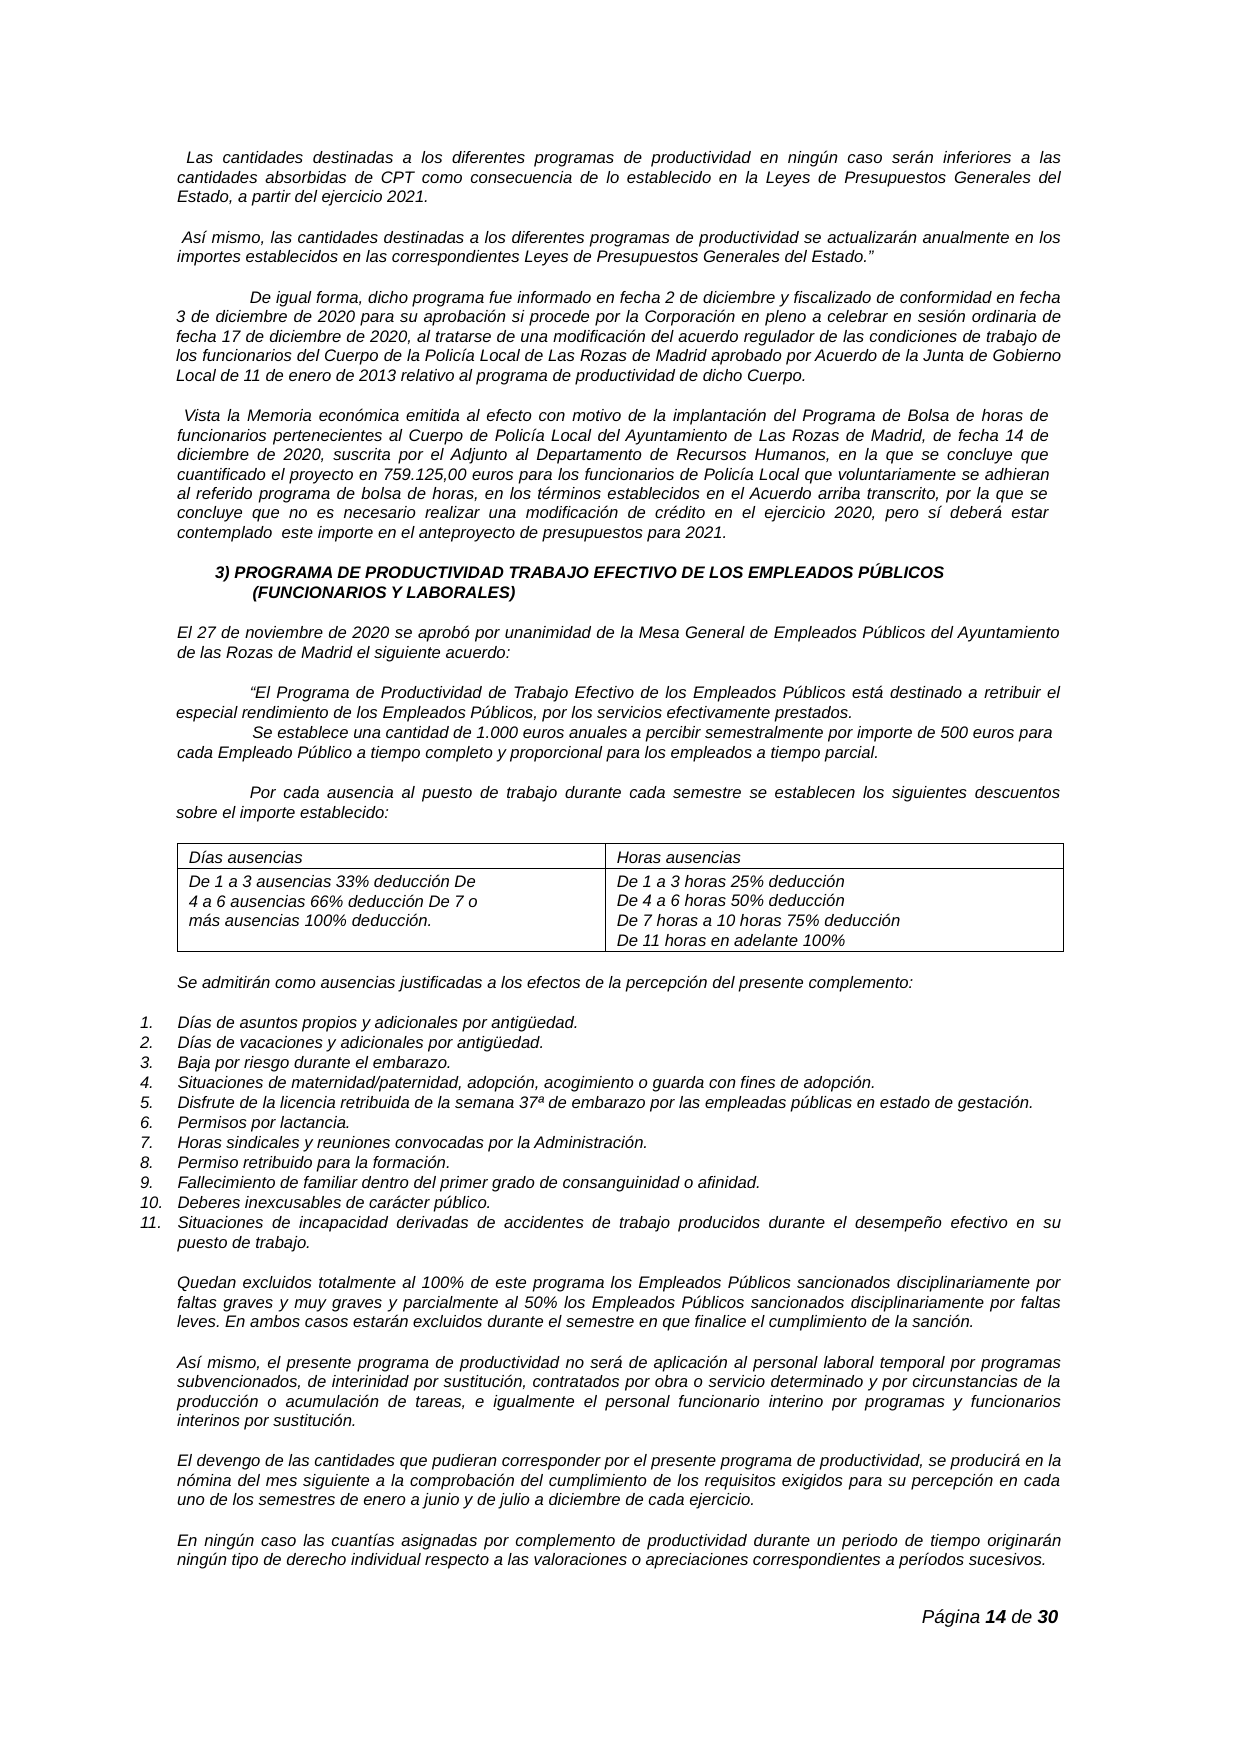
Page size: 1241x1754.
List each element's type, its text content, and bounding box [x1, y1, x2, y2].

text Las cantidades destinadas a los diferentes programas de productividad en ningún caso serán inferiores a las cantidades absorbidas de CPT como consecuencia de lo establecido en la Leyes de Presupuestos Generales del Estado, a partir del ejercicio 2021. [177, 148, 1063, 206]
list Baja por riesgo durante el embarazo. [140, 1053, 1063, 1072]
subtitle 3) PROGRAMA DE PRODUCTIVIDAD TRABAJO EFECTIVO DE LOS EMPLEADOS PÚBLICOS (FUNCIONARIOS Y LABORALES) [215, 563, 1063, 602]
text Por cada ausencia al puesto de trabajo durante cada semestre se establecen los siguientes descuentos sobre el importe establecido: [176, 783, 1063, 822]
text “El Programa de Productividad de Trabajo Efectivo de los Empleados Públicos está destinado a retribuir el especial rendimiento de los Empleados Públicos, por los servicios efectivamente prestados. [176, 683, 1063, 722]
text Se admitirán como ausencias justificadas a los efectos de la percepción del presente complemento: [177, 973, 1063, 992]
table_cell De 1 a 3 ausencias 33% deducción De 4 a 6 ausencias 66% deducción De 7 o más ausencias 100% deducción. [178, 869, 605, 951]
text Quedan excluidos totalmente al 100% de este programa los Empleados Públicos sancionados disciplinariamente por faltas graves y muy graves y parcialmente al 50% los Empleados Públicos sancionados disciplinariamente por faltas leves. En ambos casos estarán excluidos durante el semestre en que finalice el cumplimiento de la sanción. [177, 1273, 1063, 1331]
table_header Horas ausencias [606, 844, 1063, 868]
text El devengo de las cantidades que pudieran corresponder por el presente programa de productividad, se producirá en la nómina del mes siguiente a la comprobación del cumplimiento de los requisitos exigidos para su percepción en cada uno de los semestres de enero a junio y de julio a diciembre de cada ejercicio. [177, 1451, 1063, 1509]
list Disfrute de la licencia retribuida de la semana 37ª de embarazo por las empleadas públicas en estado de gestación. [140, 1093, 1063, 1112]
text De igual forma, dicho programa fue informado en fecha 2 de diciembre y fiscalizado de conformidad en fecha 3 de diciembre de 2020 para su aprobación si procede por la Corporación en pleno a celebrar en sesión ordinaria de fecha 17 de diciembre de 2020, al tratarse de una modificación del acuerdo regulador de las condiciones de trabajo de los funcionarios del Cuerpo de la Policía Local de Las Rozas de Madrid aprobado por Acuerdo de la Junta de Gobierno Local de 11 de enero de 2013 relativo al programa de productividad de dicho Cuerpo. [176, 287, 1063, 384]
table_header Días ausencias [178, 844, 605, 868]
list Permisos por lactancia. [140, 1113, 1063, 1132]
list Días de asuntos propios y adicionales por antigüedad. [140, 1013, 1063, 1032]
list Fallecimiento de familiar dentro del primer grado de consanguinidad o afinidad. [140, 1173, 1063, 1192]
list Deberes inexcusables de carácter público. [140, 1193, 1063, 1212]
text En ningún caso las cuantías asignadas por complemento de productividad durante un periodo de tiempo originarán ningún tipo de derecho individual respecto a las valoraciones o apreciaciones correspondientes a períodos sucesivos. [177, 1531, 1063, 1569]
text cada Empleado Público a tiempo completo y proporcional para los empleados a tiempo parcial. [177, 743, 1063, 762]
text Se establece una cantidad de 1.000 euros anuales a percibir semestralmente por importe de 500 euros para [252, 723, 1063, 742]
list Días de vacaciones y adicionales por antigüedad. [140, 1033, 1063, 1052]
list Situaciones de maternidad/paternidad, adopción, acogimiento o guarda con fines de adopción. [140, 1073, 1063, 1092]
text Así mismo, el presente programa de productividad no será de aplicación al personal laboral temporal por programas subvencionados, de interinidad por sustitución, contratados por obra o servicio determinado y por circunstancias de la producción o acumulación de tareas, e igualmente el personal funcionario interino por programas y funcionarios interinos por sustitución. [177, 1352, 1063, 1430]
table_cell De 1 a 3 horas 25% deducción De 4 a 6 horas 50% deducción De 7 horas a 10 horas 75% deducción De 11 horas en adelante 100% [606, 869, 1063, 951]
list Horas sindicales y reuniones convocadas por la Administración. [140, 1133, 1063, 1152]
list Situaciones de incapacidad derivadas de accidentes de trabajo producidos durante el desempeño efectivo en su puesto de trabajo. [140, 1213, 1063, 1252]
text El 27 de noviembre de 2020 se aprobó por unanimidad de la Mesa General de Empleados Públicos del Ayuntamiento de las Rozas de Madrid el siguiente acuerdo: [177, 623, 1063, 662]
text Vista la Memoria económica emitida al efecto con motivo de la implantación del Programa de Bolsa de horas de funcionarios pertenecientes al Cuerpo de Policía Local del Ayuntamiento de Las Rozas de Madrid, de fecha 14 de diciembre de 2020, suscrita por el Adjunto al Departamento de Recursos Humanos, en la que se concluye que cuantificado el proyecto en 759.125,00 euros para los funcionarios de Policía Local que voluntariamente se adhieran al referido programa de bolsa de horas, en los términos establecidos en el Acuerdo arriba transcrito, por la que se concluye que no es necesario realizar una modificación de crédito en el ejercicio 2020, pero sí deberá estar contemplado este importe en el anteproyecto de presupuestos para 2021. [177, 406, 1052, 542]
text Así mismo, las cantidades destinadas a los diferentes programas de productividad se actualizarán anualmente en los importes establecidos en las correspondientes Leyes de Presupuestos Generales del Estado.” [177, 228, 1063, 266]
list Permiso retribuido para la formación. [140, 1153, 1063, 1172]
